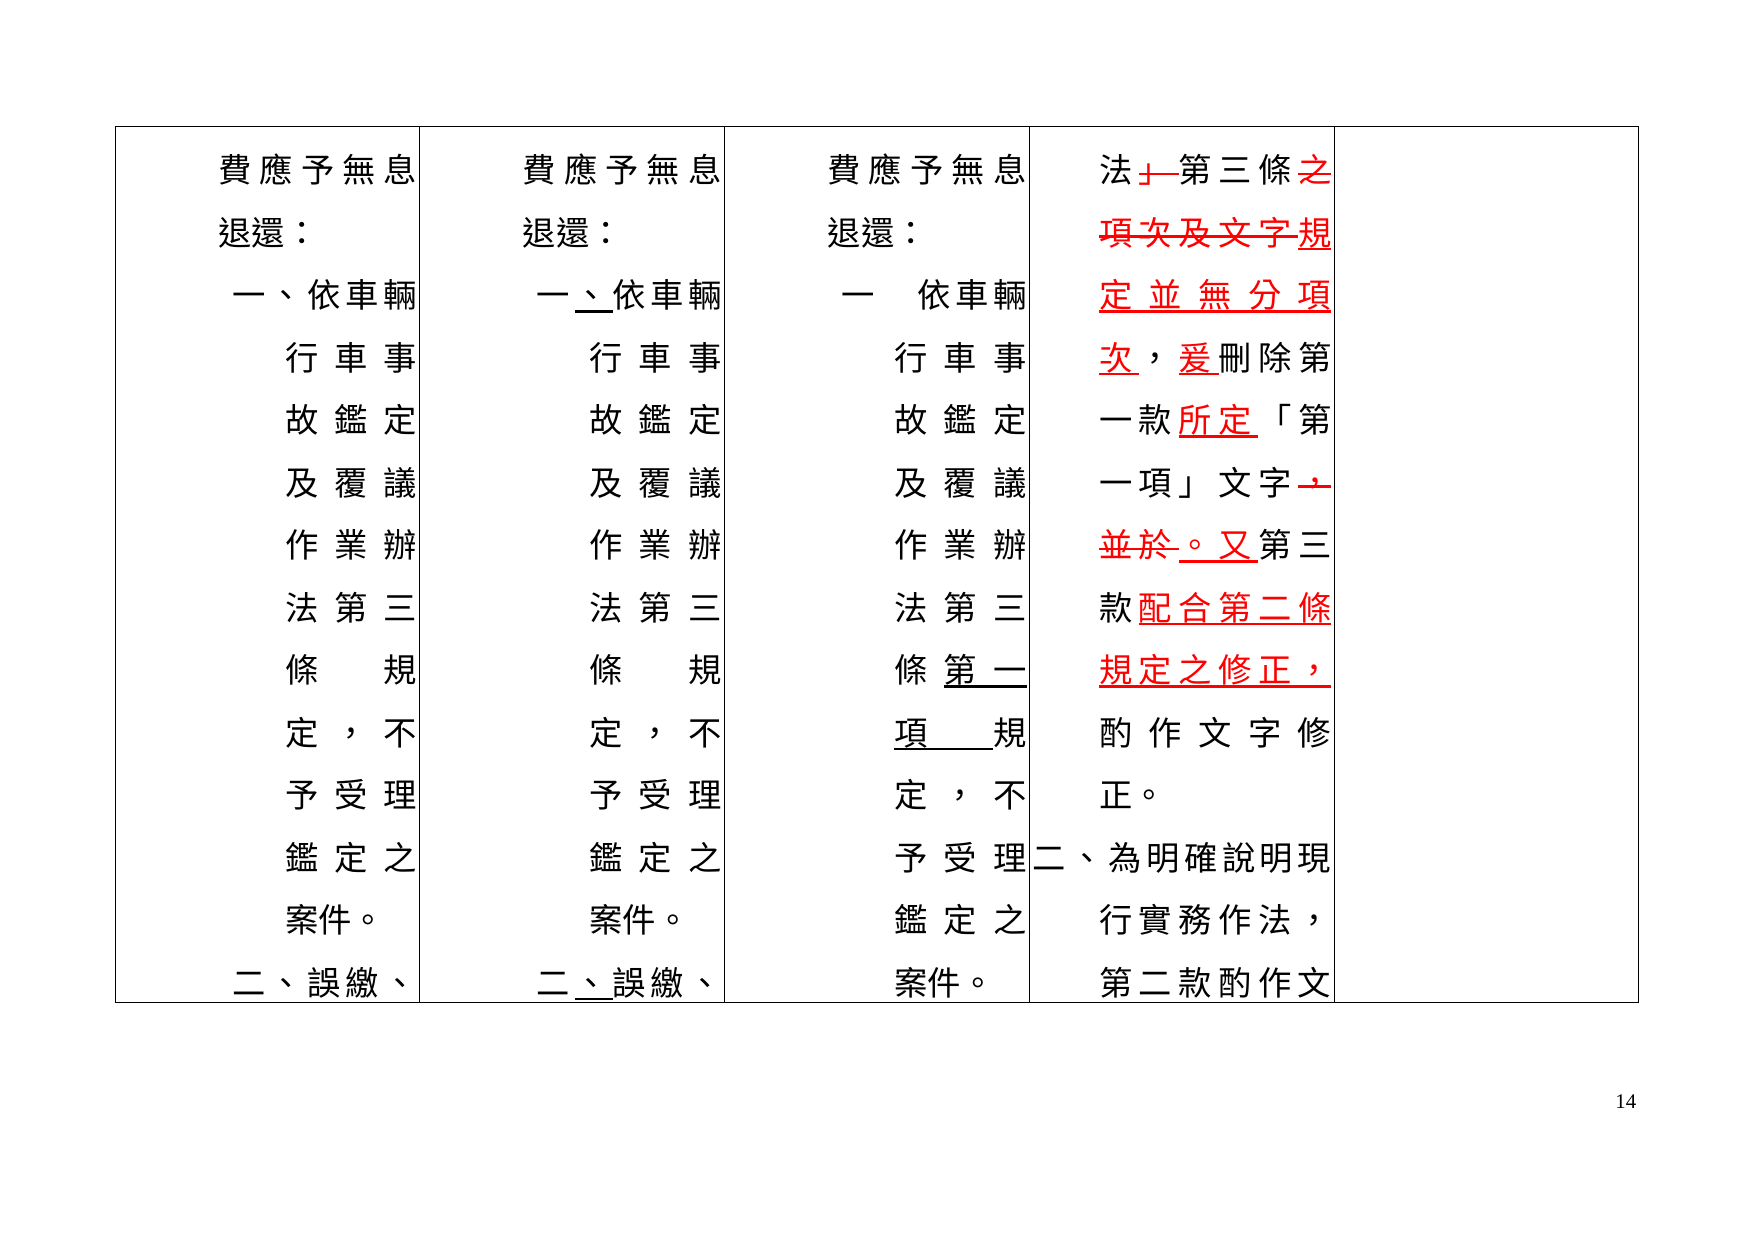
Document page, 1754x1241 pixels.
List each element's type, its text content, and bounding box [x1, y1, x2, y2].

table_cell 費應予無息退還： 一、依車輛行車事故鑑定及覆議作業辦法第三條規定，不予受理鑑定之案件。 二、誤繳、 [420, 127, 724, 1002]
table_cell [1335, 127, 1638, 1002]
table_cell 法」第三條之項次及文字規定並無分項次，爰刪除第一款所定「第一項」文字，並於。又第三款配合第二條規定之修正，酌作文字修正。 二、為明確說明現行實務作法，第二款酌作文 [1030, 127, 1334, 1002]
table_cell 費應予無息退還： 一 依車輛行車事故鑑定及覆議作業辦法第三條第一項規定，不予受理鑑定之案件。 [725, 127, 1029, 1002]
table_cell 費應予無息退還： 一、依車輛行車事故鑑定及覆議作業辦法第三條規定，不予受理鑑定之案件。 二、誤繳、 [116, 127, 419, 1002]
